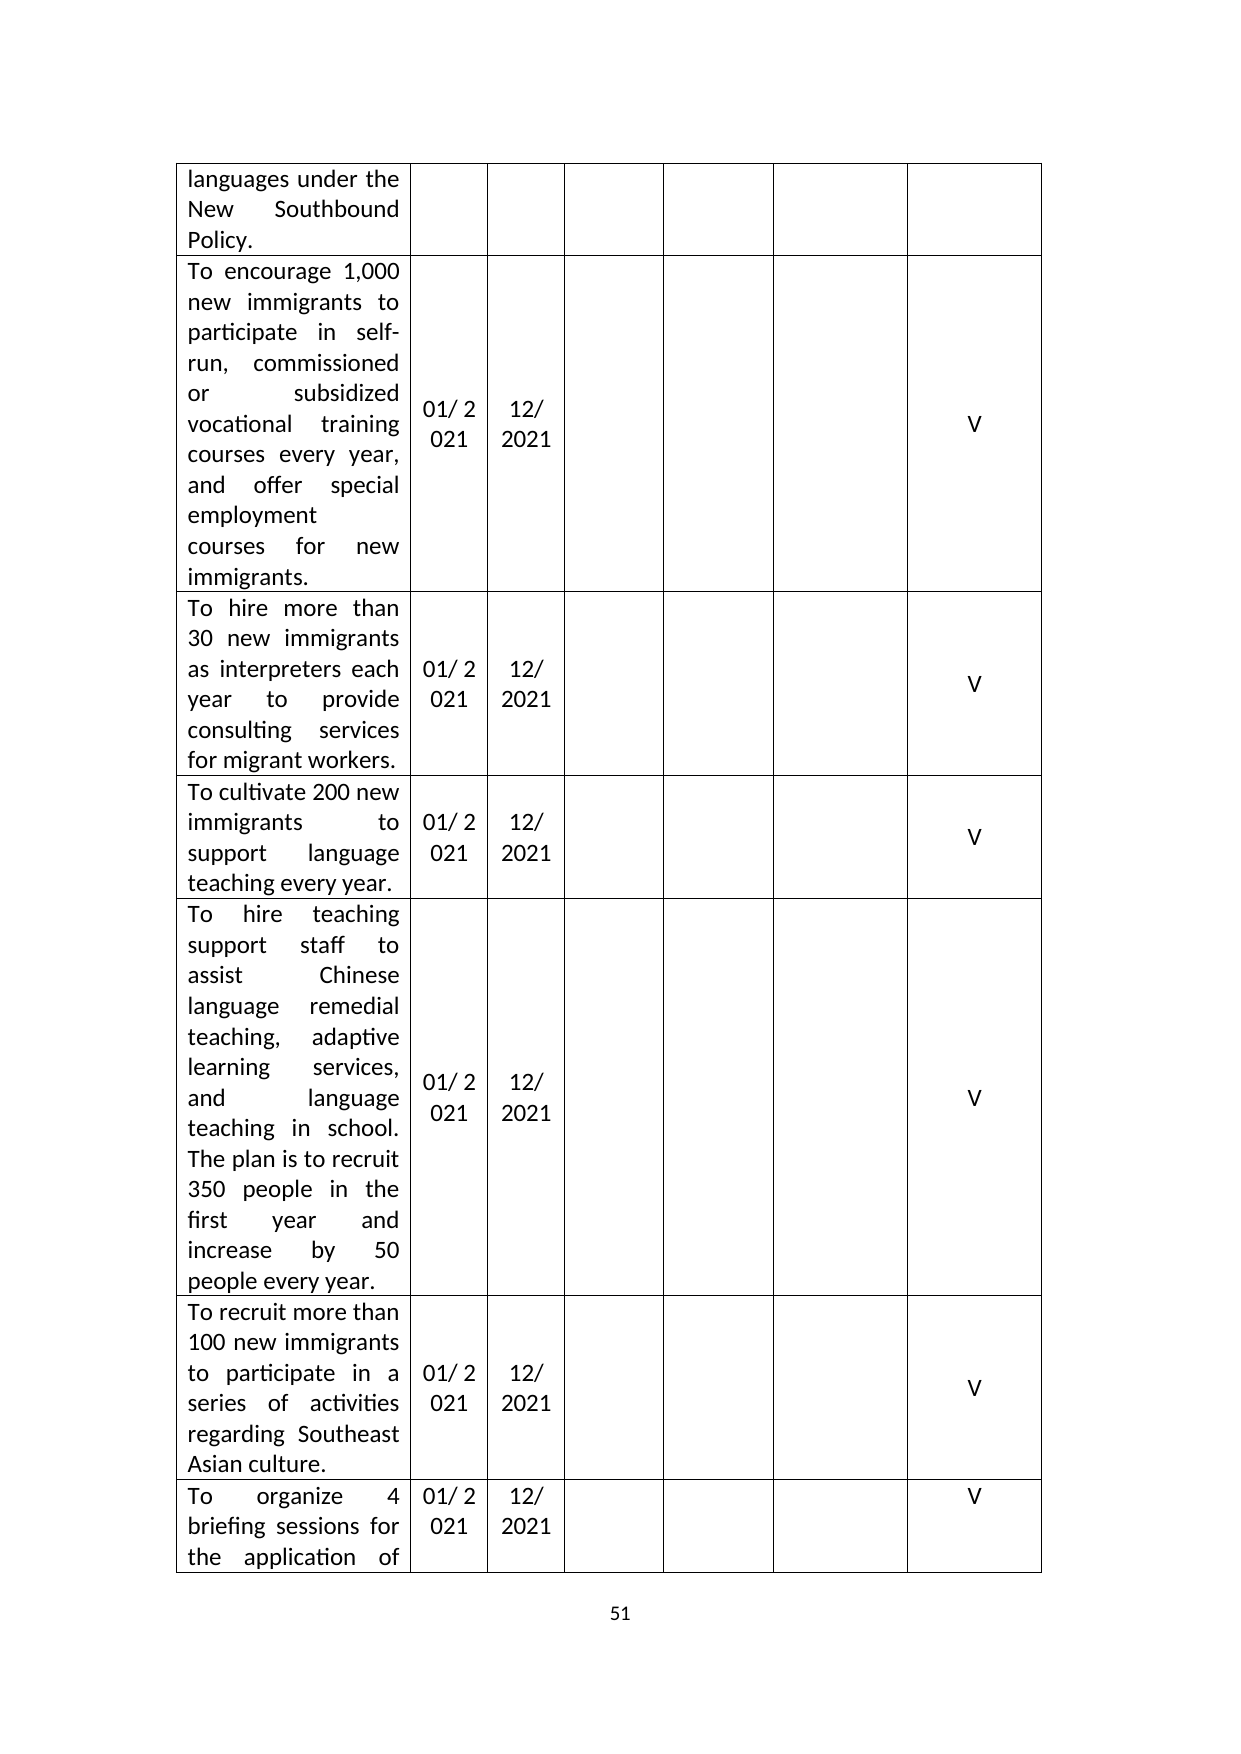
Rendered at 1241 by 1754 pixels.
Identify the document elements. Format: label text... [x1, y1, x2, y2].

table_cell 12/ 2021 [488, 1480, 564, 1571]
table_cell V [908, 256, 1041, 591]
table_cell [565, 256, 663, 591]
table_cell 01/ 2021 [411, 776, 487, 898]
table_cell To hire teaching support staff to assist Chinese language remedial teaching, adaptive learning services, and language teaching in school. The plan is to recruit 350 people in the first year and increase by 50 people every year. [177, 899, 410, 1295]
table_cell [774, 256, 907, 591]
table_cell To encourage 1,000 new immigrants to participate in self-run, commissioned or subsidized vocational training courses every year, and offer special employment courses for new immigrants. [177, 256, 410, 591]
table_cell To recruit more than 100 new immigrants to participate in a series of activities regarding Southeast Asian culture. [177, 1296, 410, 1479]
table_cell [565, 592, 663, 775]
table_cell V [908, 1480, 1041, 1571]
table_cell [774, 592, 907, 775]
table_cell [908, 164, 1041, 255]
table_cell [565, 776, 663, 898]
table_cell [664, 256, 773, 591]
table_cell [774, 776, 907, 898]
table_cell [664, 1480, 773, 1571]
table_cell [664, 899, 773, 1295]
table_cell [565, 164, 663, 255]
table_cell [774, 1480, 907, 1571]
table_cell 12/ 2021 [488, 1296, 564, 1479]
table_cell languages under the New Southbound Policy. [177, 164, 410, 255]
table_cell [565, 1480, 663, 1571]
table_cell 12/ 2021 [488, 899, 564, 1295]
table_cell [565, 899, 663, 1295]
table_cell 01/ 2021 [411, 899, 487, 1295]
table_cell [664, 164, 773, 255]
table_cell 01/ 2021 [411, 592, 487, 775]
table_cell [565, 1296, 663, 1479]
table_cell [664, 776, 773, 898]
table_cell 12/ 2021 [488, 592, 564, 775]
table_cell [774, 1296, 907, 1479]
table_cell To hire more than 30 new immigrants as interpreters each year to provide consulting services for migrant workers. [177, 592, 410, 775]
table_cell 12/ 2021 [488, 776, 564, 898]
table_cell V [908, 776, 1041, 898]
table_cell 01/ 2021 [411, 1480, 487, 1571]
table_cell V [908, 592, 1041, 775]
table_cell V [908, 899, 1041, 1295]
table_cell V [908, 1296, 1041, 1479]
table_cell To cultivate 200 new immigrants to support language teaching every year. [177, 776, 410, 898]
table_cell [664, 592, 773, 775]
table_cell [774, 899, 907, 1295]
table_cell 01/ 2021 [411, 256, 487, 591]
table_cell [664, 1296, 773, 1479]
table_cell 01/ 2021 [411, 1296, 487, 1479]
table_cell [411, 164, 487, 255]
table_cell [488, 164, 564, 255]
table_cell To organize 4 briefing sessions for the application of [177, 1480, 410, 1571]
table_cell 12/ 2021 [488, 256, 564, 591]
table_cell [774, 164, 907, 255]
